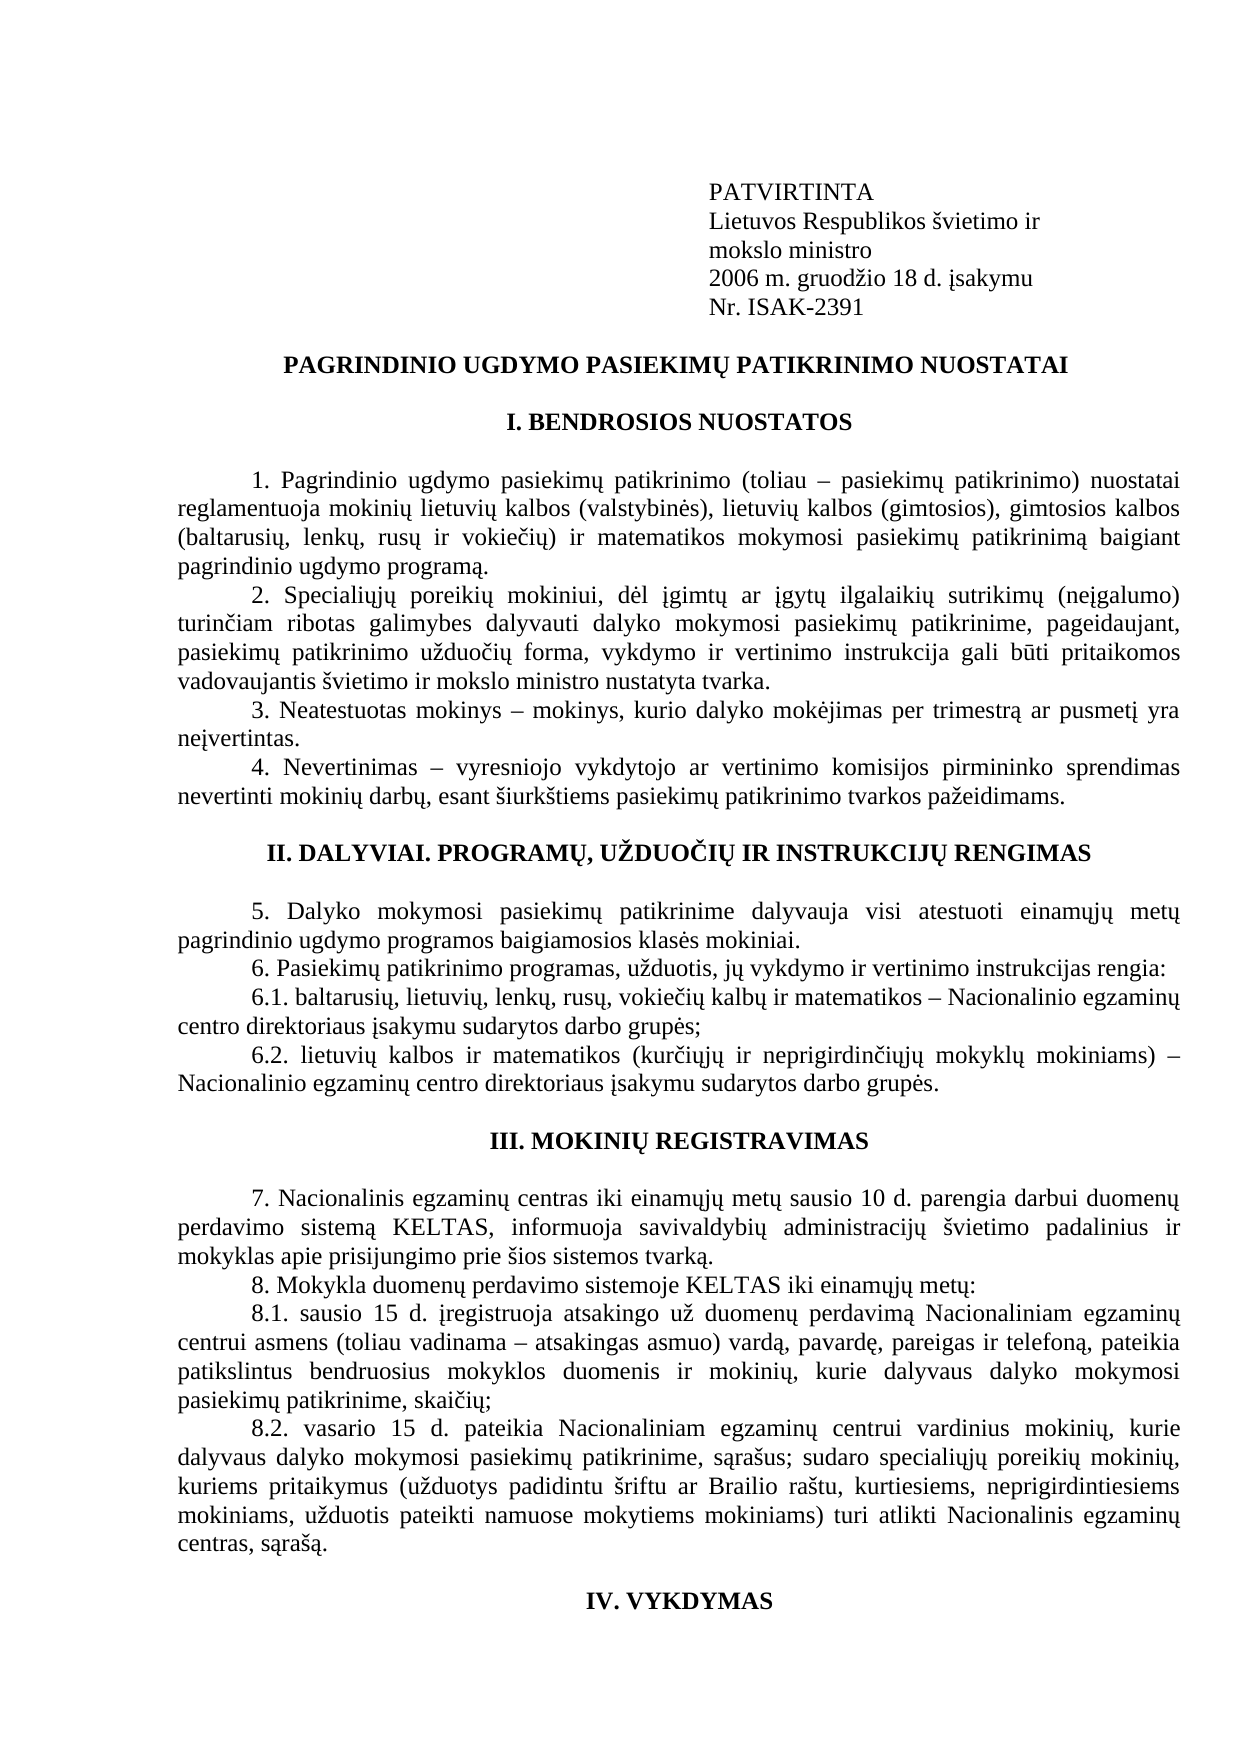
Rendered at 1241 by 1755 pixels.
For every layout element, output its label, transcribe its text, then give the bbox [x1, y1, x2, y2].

text 6. Pasiekimų patikrinimo programas, užduotis, jų vykdymo ir vertinimo instrukcijas rengia: [177, 953, 1181, 982]
text mokslo ministro [177, 235, 1181, 263]
text 7. Nacionalinis egzaminų centras iki einamųjų metų sausio 10 d. parengia darbui duomenų perdavimo sistemą KELTAS, informuoja savivaldybių administracijų švietimo padalinius ir mokyklas apie prisijungimo prie šios sistemos tvarką. [177, 1183, 1181, 1270]
text 6.1. baltarusių, lietuvių, lenkų, rusų, vokiečių kalbų ir matematikos – Nacionalinio egzaminų centro direktoriaus įsakymu sudarytos darbo grupės; [177, 982, 1181, 1040]
text 8. Mokykla duomenų perdavimo sistemoje KELTAS iki einamųjų metų: [177, 1270, 1181, 1298]
text III. MOKINIŲ REGISTRAVIMAS [177, 1126, 1181, 1155]
text I. BENDROSIOS NUOSTATOS [177, 407, 1181, 436]
text 8.2. vasario 15 d. pateikia Nacionaliniam egzaminų centrui vardinius mokinių, kurie dalyvaus dalyko mokymosi pasiekimų patikrinime, sąrašus; sudaro specialiųjų poreikių mokinių, kuriems pritaikymus (užduotys padidintu šriftu ar Brailio raštu, kurtiesiems, neprigirdintiesiems mokiniams, užduotis pateikti namuose mokytiems mokiniams) turi atlikti Nacionalinis egzaminų centras, sąrašą. [177, 1413, 1181, 1557]
text 8.1. sausio 15 d. įregistruoja atsakingo už duomenų perdavimą Nacionaliniam egzaminų centrui asmens (toliau vadinama – atsakingas asmuo) vardą, pavardę, pareigas ir telefoną, pateikia patikslintus bendruosius mokyklos duomenis ir mokinių, kurie dalyvaus dalyko mokymosi pasiekimų patikrinime, skaičių; [177, 1298, 1181, 1413]
text PAGRINDINIO UGDYMO PASIEKIMŲ PATIKRINIMO NUOSTATAI [177, 350, 1181, 378]
text 6.2. lietuvių kalbos ir matematikos (kurčiųjų ir neprigirdinčiųjų mokyklų mokiniams) – Nacionalinio egzaminų centro direktoriaus įsakymu sudarytos darbo grupės. [177, 1040, 1181, 1097]
text PATVIRTINTA [709, 177, 1181, 206]
text 2006 m. gruodžio 18 d. įsakymu [177, 263, 1181, 292]
text 1. Pagrindinio ugdymo pasiekimų patikrinimo (toliau – pasiekimų patikrinimo) nuostatai reglamentuoja mokinių lietuvių kalbos (valstybinės), lietuvių kalbos (gimtosios), gimtosios kalbos (baltarusių, lenkų, rusų ir vokiečių) ir matematikos mokymosi pasiekimų patikrinimą baigiant pagrindinio ugdymo programą. [177, 465, 1181, 580]
text II. DALYVIAI. PROGRAMŲ, UŽDUOČIŲ IR INSTRUKCIJŲ RENGIMAS [177, 838, 1181, 867]
text Lietuvos Respublikos švietimo ir [177, 206, 1181, 235]
text IV. VYKDYMAS [177, 1586, 1181, 1615]
text Nr. ISAK-2391 [177, 292, 1181, 321]
text 4. Nevertinimas – vyresniojo vykdytojo ar vertinimo komisijos pirmininko sprendimas nevertinti mokinių darbų, esant šiurkštiems pasiekimų patikrinimo tvarkos pažeidimams. [177, 752, 1181, 810]
text 2. Specialiųjų poreikių mokiniui, dėl įgimtų ar įgytų ilgalaikių sutrikimų (neįgalumo) turinčiam ribotas galimybes dalyvauti dalyko mokymosi pasiekimų patikrinime, pageidaujant, pasiekimų patikrinimo užduočių forma, vykdymo ir vertinimo instrukcija gali būti pritaikomos vadovaujantis švietimo ir mokslo ministro nustatyta tvarka. [177, 580, 1181, 695]
text 5. Dalyko mokymosi pasiekimų patikrinime dalyvauja visi atestuoti einamųjų metų pagrindinio ugdymo programos baigiamosios klasės mokiniai. [177, 896, 1181, 953]
text 3. Neatestuotas mokinys – mokinys, kurio dalyko mokėjimas per trimestrą ar pusmetį yra neįvertintas. [177, 695, 1181, 752]
